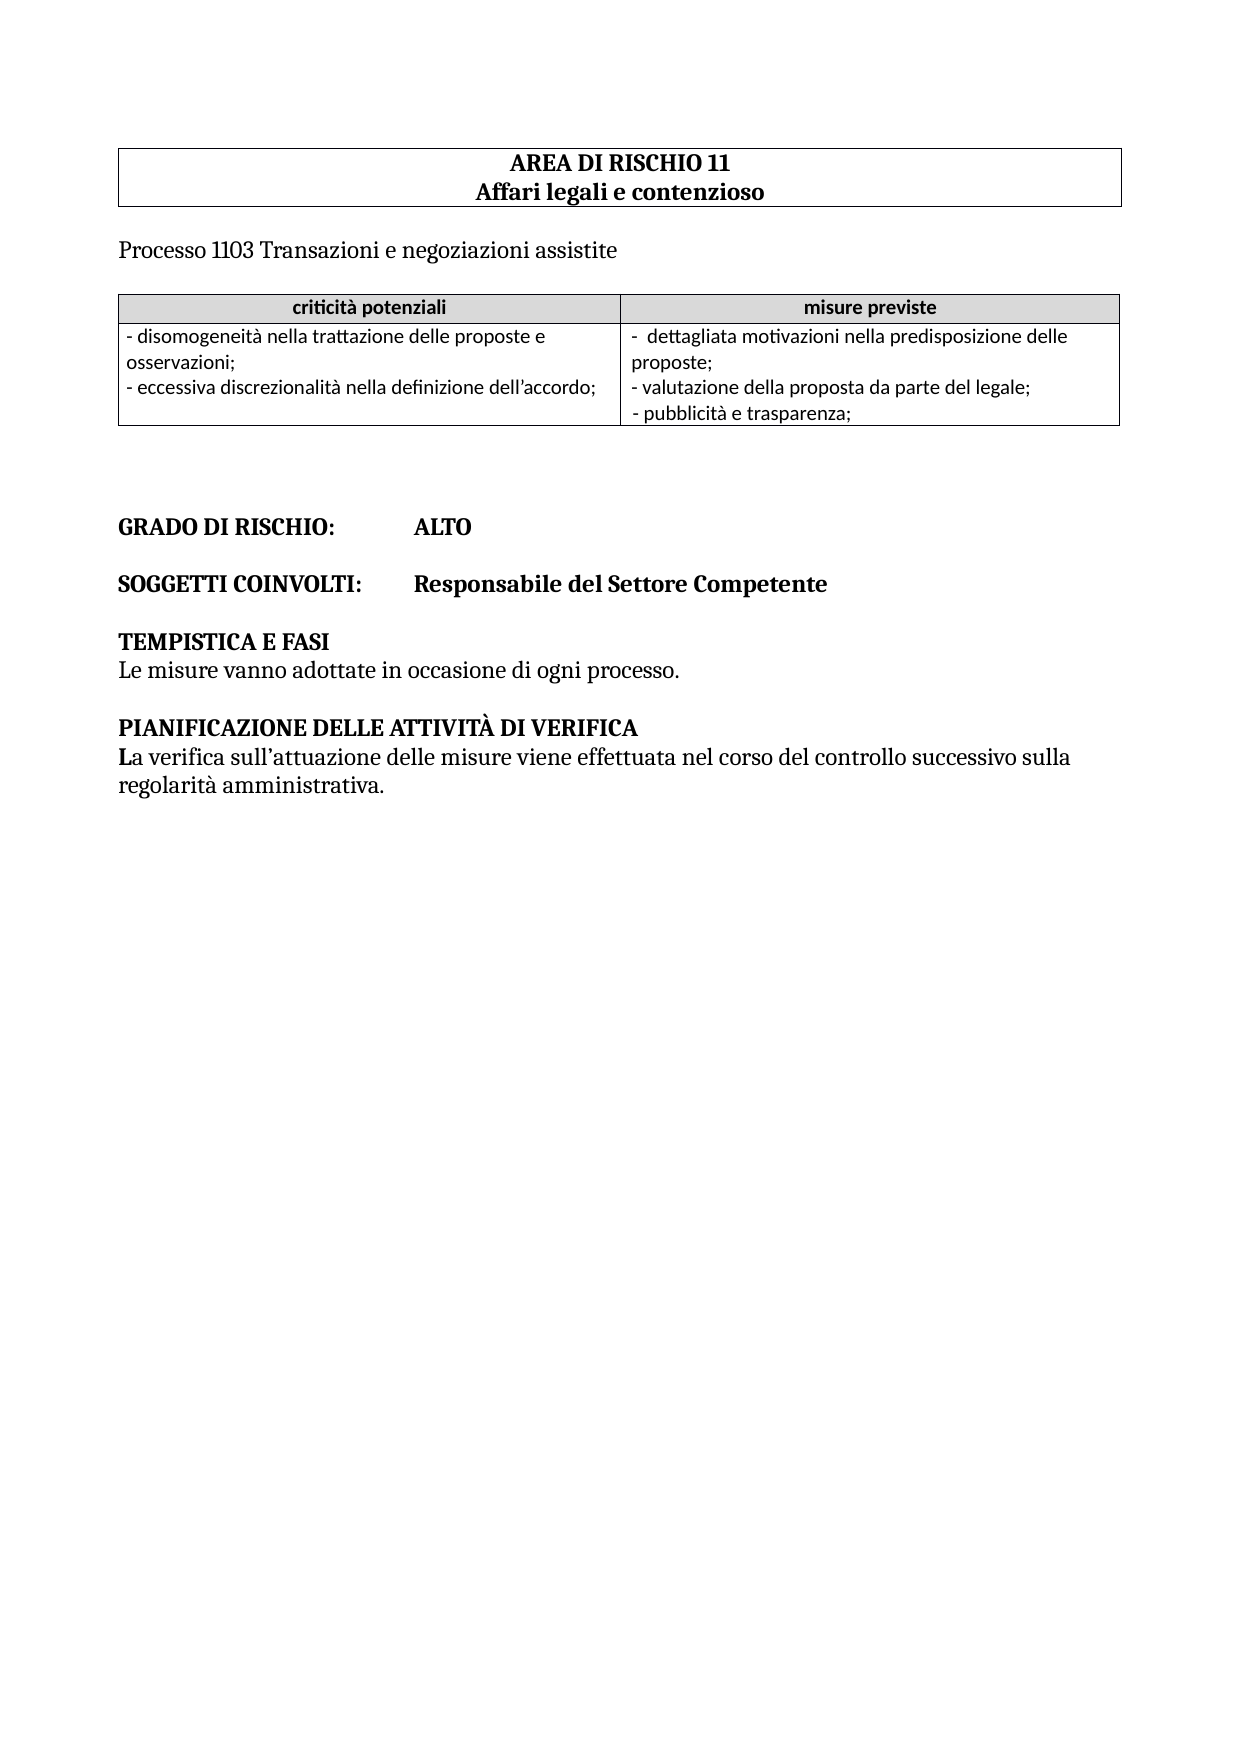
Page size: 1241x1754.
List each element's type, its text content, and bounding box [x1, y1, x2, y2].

table_header criticità potenziali [119, 295, 620, 323]
text La verifica sull’attuazione delle misure viene effettuata nel corso del controllo successivo sulla regolarità amministrativa. [118, 743, 1122, 800]
text Le misure vanno adottate in occasione di ogni processo. [118, 656, 1122, 685]
text AREA DI RISCHIO 11 [119, 149, 1121, 176]
text SOGGETTI COINVOLTI: Responsabile del Settore Competente [118, 570, 1122, 599]
text Processo 1103 Transazioni e negoziazioni assistite [118, 236, 1122, 265]
table_cell - dettagliata motivazioni nella predisposizione delle proposte; - valutazione della proposta da parte del legale; - pubblicità e trasparenza; [621, 324, 1119, 425]
text GRADO DI RISCHIO: ALTO [118, 513, 1122, 541]
table_header misure previste [621, 295, 1119, 323]
text PIANIFICAZIONE DELLE ATTIVITÀ DI VERIFICA [118, 714, 1122, 743]
text TEMPISTICA E FASI [118, 628, 1122, 656]
text Affari legali e contenzioso [119, 176, 1121, 206]
table_cell - disomogeneità nella trattazione delle proposte e osservazioni; - eccessiva discrezionalità nella definizione dell’accordo; [119, 324, 620, 425]
